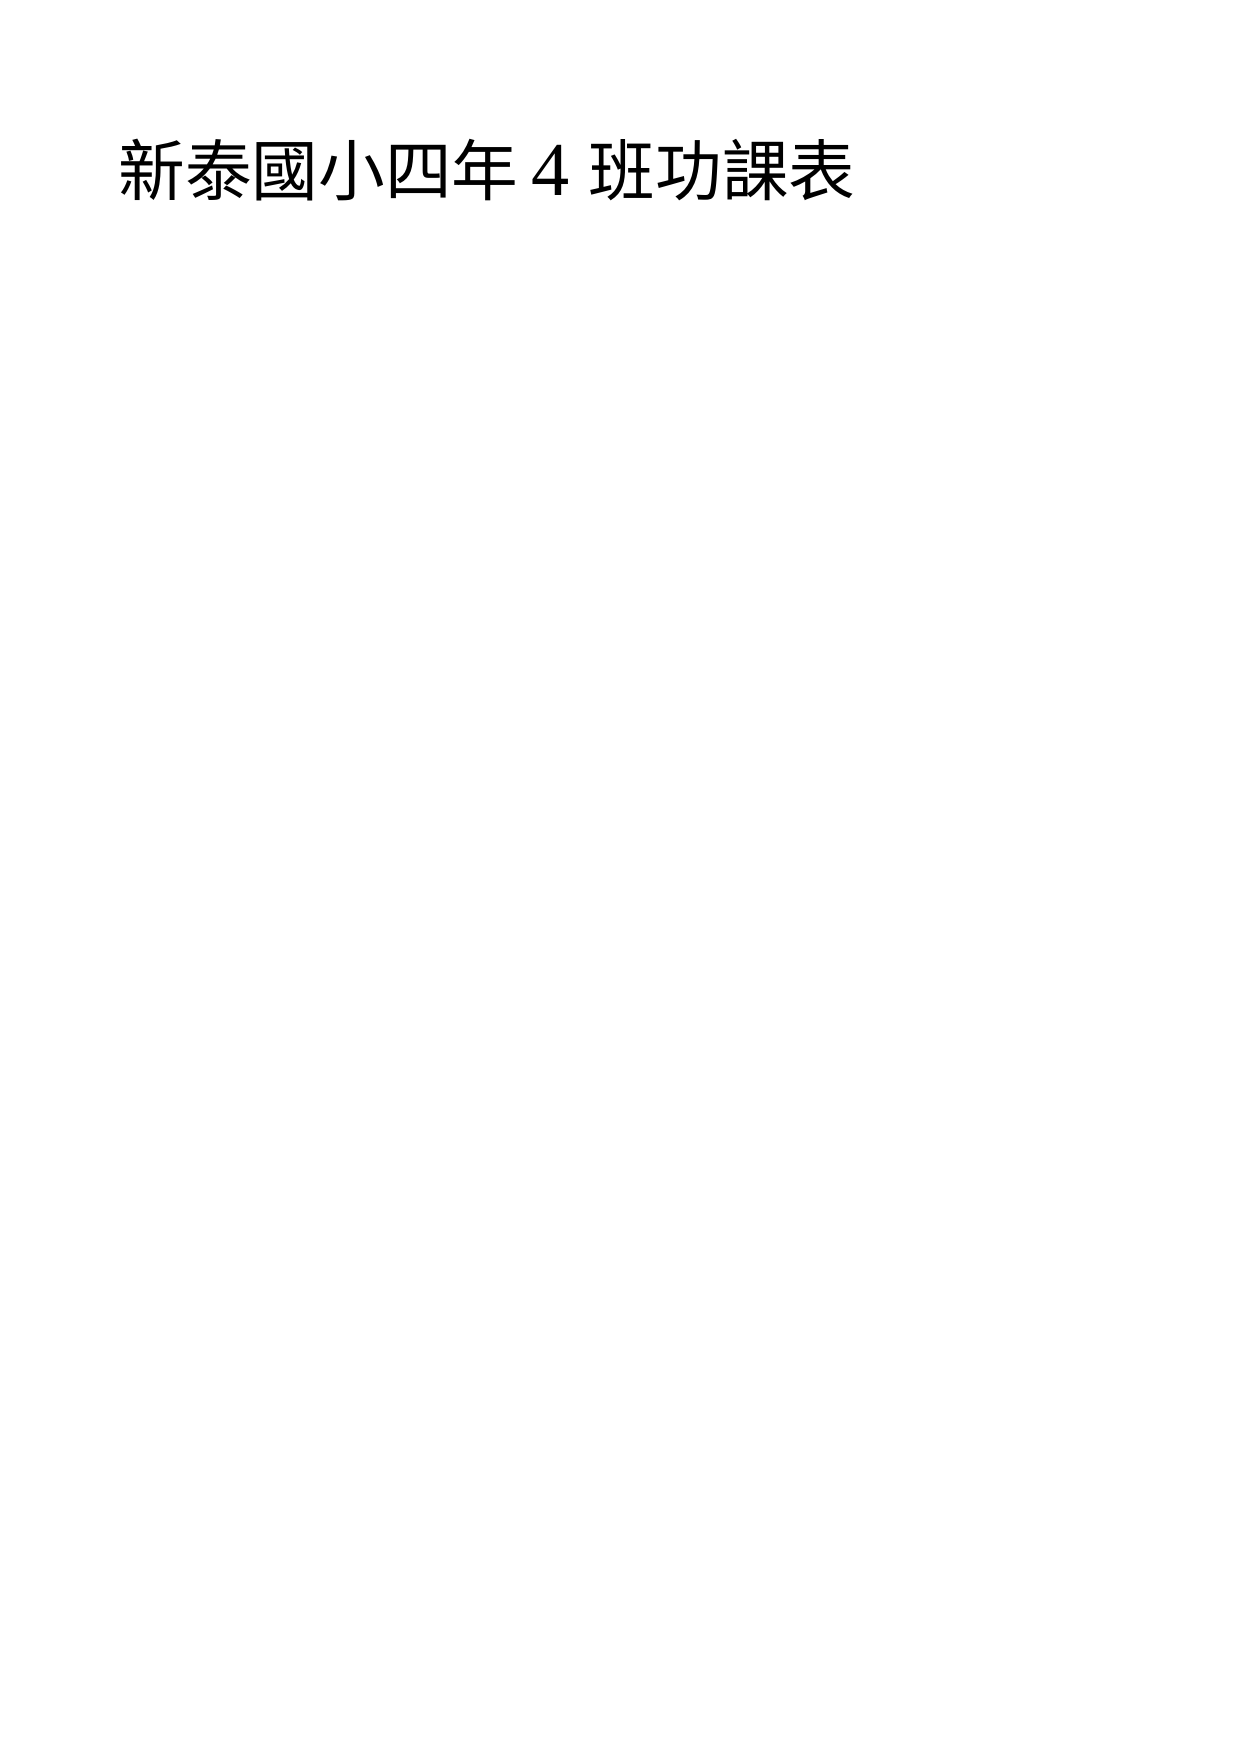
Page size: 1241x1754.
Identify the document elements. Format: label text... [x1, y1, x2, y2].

text 新泰國小四年4 班功課表 [118, 118, 1122, 215]
